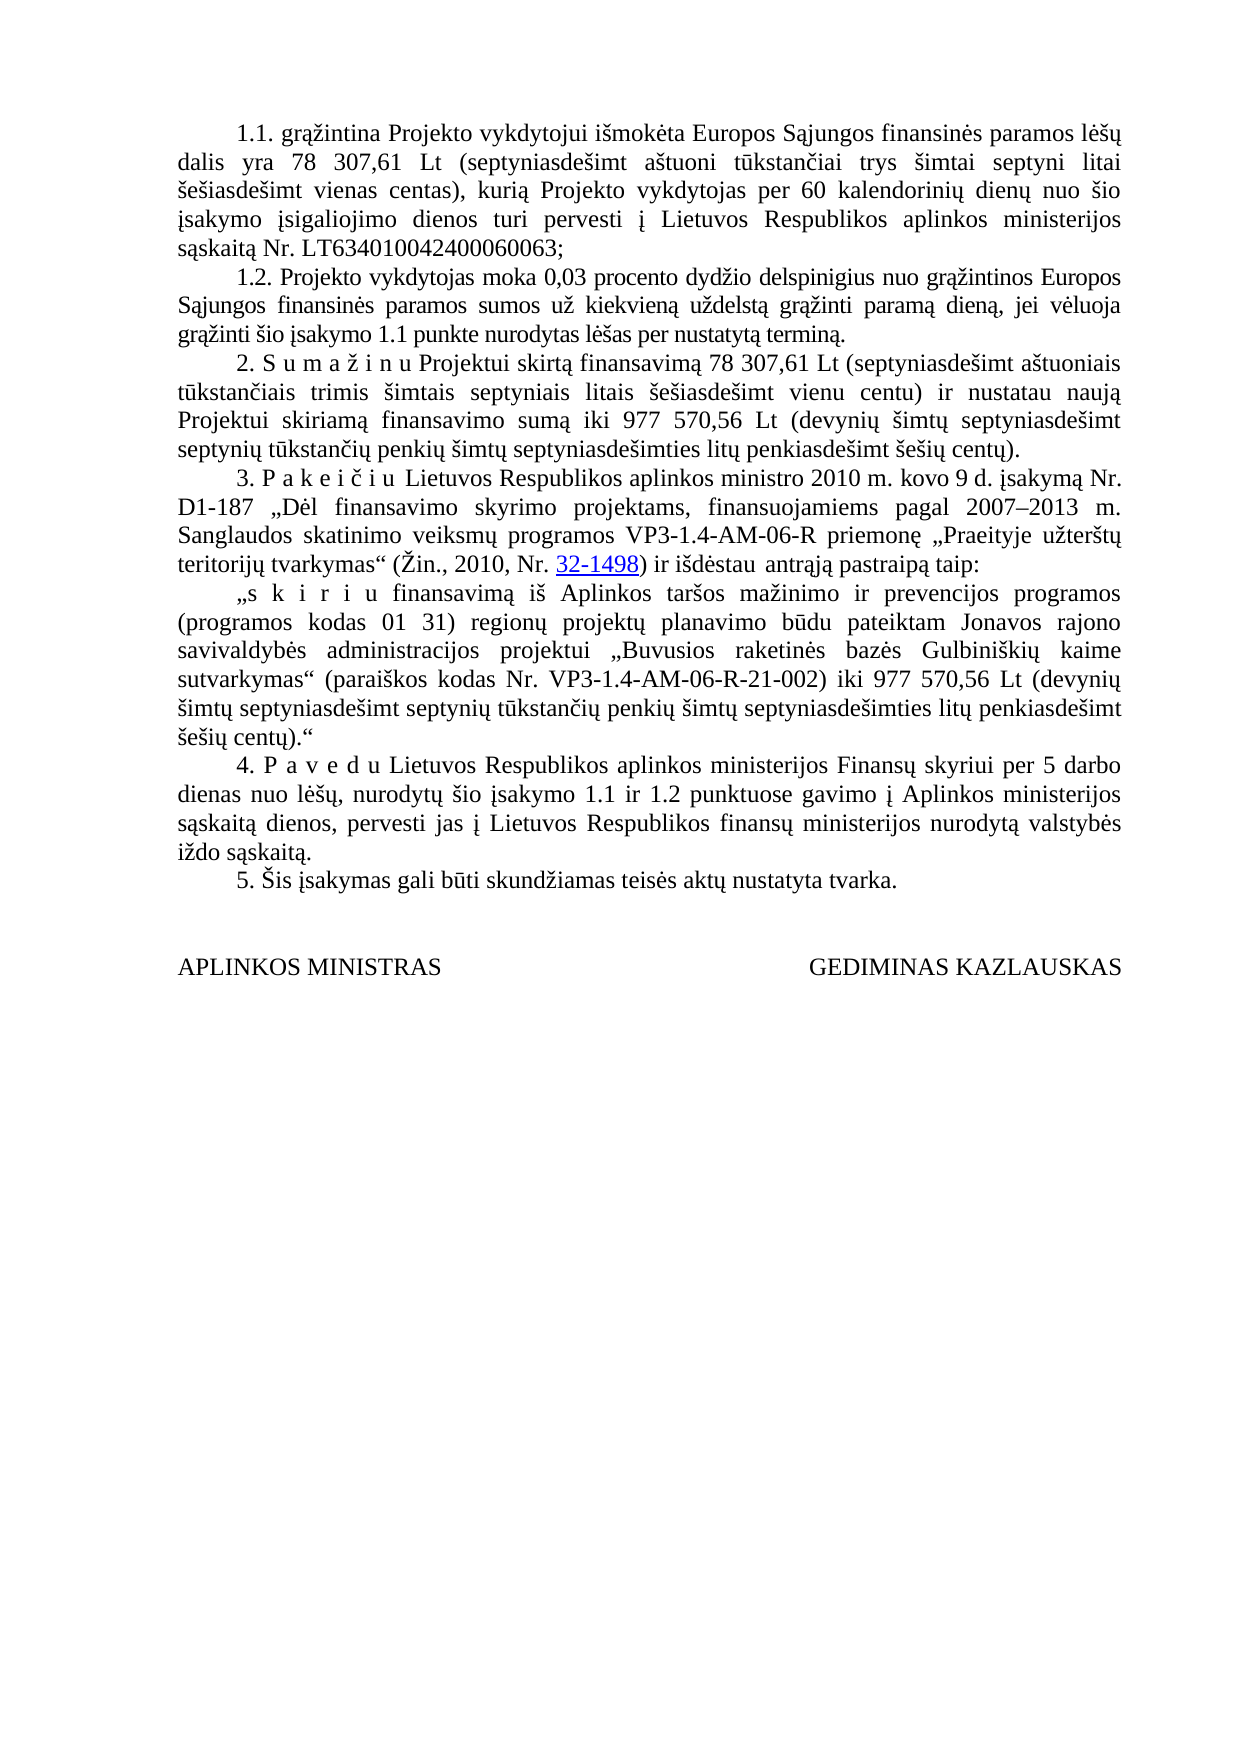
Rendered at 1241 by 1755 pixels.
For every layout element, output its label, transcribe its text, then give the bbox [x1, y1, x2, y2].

text 3. P a k e i č i u Lietuvos Respublikos aplinkos ministro 2010 m. kovo 9 d. įsakymą Nr. D1-187 „Dėl finansavimo skyrimo projektams, finansuojamiems pagal 2007–2013 m. Sanglaudos skatinimo veiksmų programos VP3-1.4-AM-06-R priemonę „Praeityje užterštų teritorijų tvarkymas“ (Žin., 2010, Nr. 32-1498) ir išdėstau antrąją pastraipą taip: [177, 463, 1122, 578]
text 4. P a v e d u Lietuvos Respublikos aplinkos ministerijos Finansų skyriui per 5 darbo dienas nuo lėšų, nurodytų šio įsakymo 1.1 ir 1.2 punktuose gavimo į Aplinkos ministerijos sąskaitą dienos, pervesti jas į Lietuvos Respublikos finansų ministerijos nurodytą valstybės iždo sąskaitą. [177, 751, 1122, 866]
text „s k i r i u finansavimą iš Aplinkos taršos mažinimo ir prevencijos programos (programos kodas 01 31) regionų projektų planavimo būdu pateiktam Jonavos rajono savivaldybės administracijos projektui „Buvusios raketinės bazės Gulbiniškių kaime sutvarkymas“ (paraiškos kodas Nr. VP3-1.4-AM-06-R-21-002) iki 977 570,56 Lt (devynių šimtų septyniasdešimt septynių tūkstančių penkių šimtų septyniasdešimties litų penkiasdešimt šešių centų).“ [177, 578, 1122, 751]
text 1.1. grąžintina Projekto vykdytojui išmokėta Europos Sąjungos finansinės paramos lėšų dalis yra 78 307,61 Lt (septyniasdešimt aštuoni tūkstančiai trys šimtai septyni litai šešiasdešimt vienas centas), kurią Projekto vykdytojas per 60 kalendorinių dienų nuo šio įsakymo įsigaliojimo dienos turi pervesti į Lietuvos Respublikos aplinkos ministerijos sąskaitą Nr. LT634010042400060063; [177, 118, 1122, 262]
text 5. Šis įsakymas gali būti skundžiamas teisės aktų nustatyta tvarka. [177, 866, 1122, 894]
text 2. S u m a ž i n u Projektui skirtą finansavimą 78 307,61 Lt (septyniasdešimt aštuoniais tūkstančiais trimis šimtais septyniais litais šešiasdešimt vienu centu) ir nustatau naują Projektui skiriamą finansavimo sumą iki 977 570,56 Lt (devynių šimtų septyniasdešimt septynių tūkstančių penkių šimtų septyniasdešimties litų penkiasdešimt šešių centų). [177, 348, 1122, 463]
text 1.2. Projekto vykdytojas moka 0,03 procento dydžio delspinigius nuo grąžintinos Europos Sąjungos finansinės paramos sumos už kiekvieną uždelstą grąžinti paramą dieną, jei vėluoja grąžinti šio įsakymo 1.1 punkte nurodytas lėšas per nustatytą terminą. [177, 262, 1122, 348]
text Aplinkos ministras Gediminas Kazlauskas [177, 952, 1122, 981]
